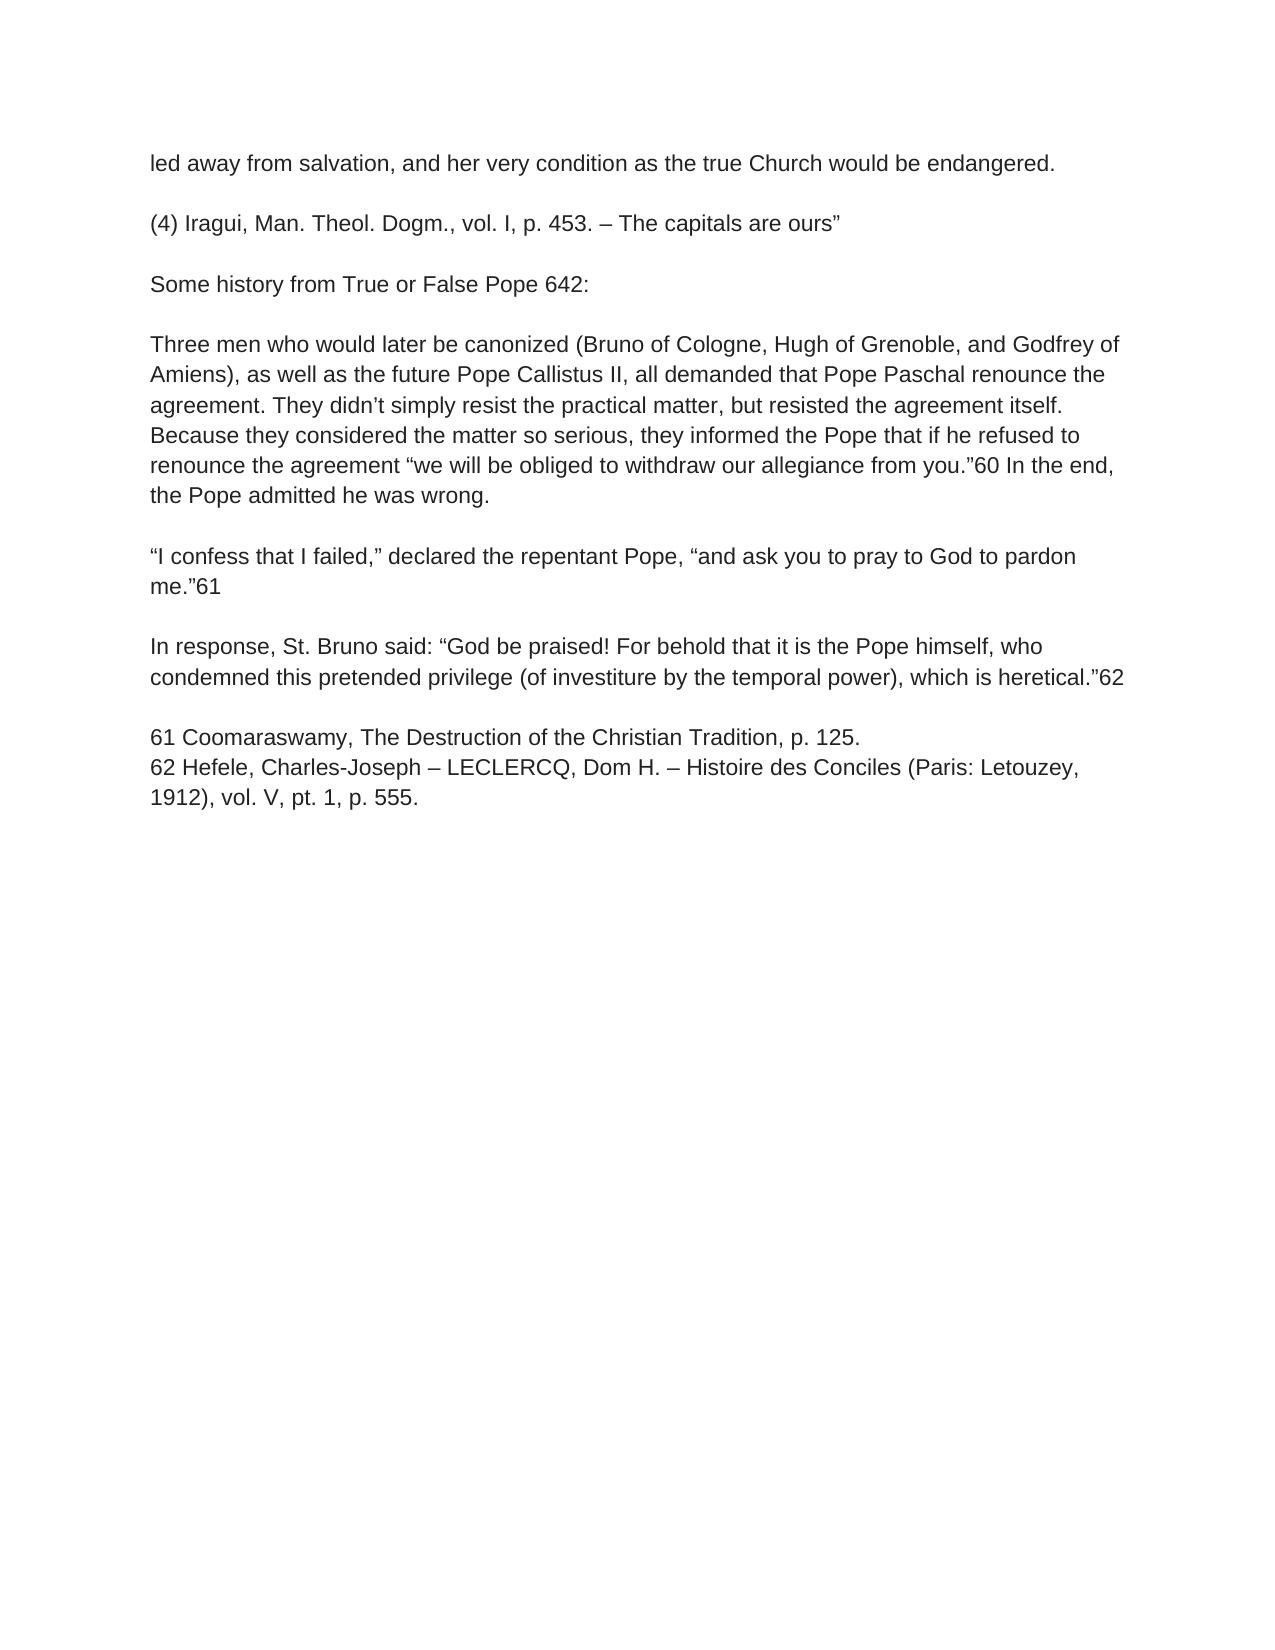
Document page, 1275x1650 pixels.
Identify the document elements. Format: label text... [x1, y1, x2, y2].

text (4) Iragui, Man. Theol. Dogm., vol. I, p. 453. – The capitals are ours” [150, 210, 1125, 237]
text Three men who would later be canonized (Bruno of Cologne, Hugh of Grenoble, and Godfrey of Amiens), as well as the future Pope Callistus II, all demanded that Pope Paschal renounce the agreement. They didn’t simply resist the practical matter, but resisted the agreement itself. Because they considered the matter so serious, they informed the Pope that if he refused to renounce the agreement “we will be obliged to withdraw our allegiance from you.”60 In the end, the Pope admitted he was wrong. [150, 331, 1125, 509]
text 61 Coomaraswamy, The Destruction of the Christian Tradition, p. 125. [150, 724, 1125, 750]
text led away from salvation, and her very condition as the true Church would be endangered. [150, 150, 1125, 176]
text “I confess that I failed,” declared the repentant Pope, “and ask you to pray to God to pardon me.”61 [150, 543, 1125, 599]
text 62 Hefele, Charles-Joseph – LECLERCQ, Dom H. – Histoire des Conciles (Paris: Letouzey, 1912), vol. V, pt. 1, p. 555. [150, 754, 1125, 811]
text In response, St. Bruno said: “God be praised! For behold that it is the Pope himself, who condemned this pretended privilege (of investiture by the temporal power), which is heretical.”62 [150, 633, 1125, 690]
text Some history from True or False Pope 642: [150, 271, 1125, 297]
